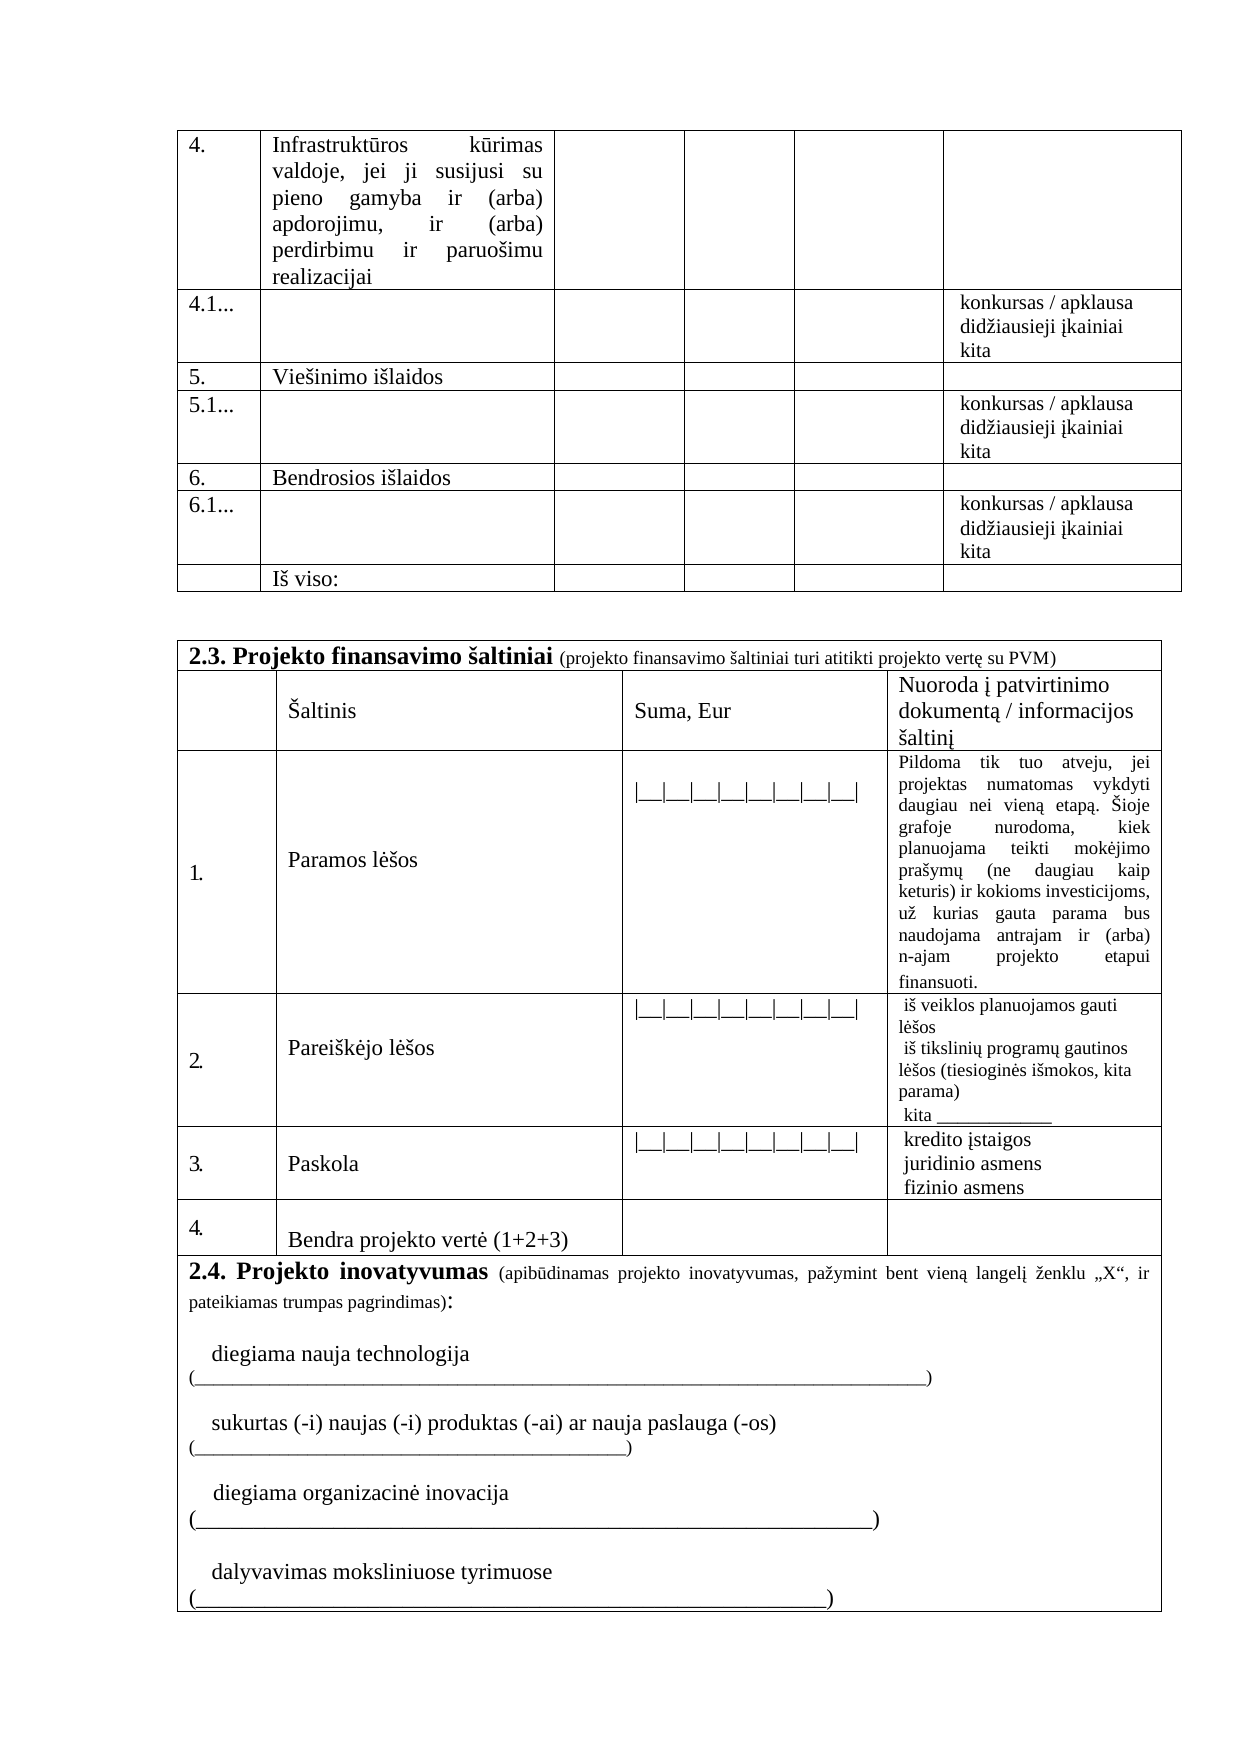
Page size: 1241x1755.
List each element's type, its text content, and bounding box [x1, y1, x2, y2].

table_cell [555, 464, 684, 490]
table_cell [795, 491, 943, 563]
table_cell konkursas / apklausa didžiausieji įkainiai kita [944, 391, 1181, 463]
table_cell [685, 391, 794, 463]
table_cell Bendra projekto vertė (1+2+3) [277, 1200, 622, 1255]
table_cell [944, 131, 1181, 289]
table_cell [1162, 1199, 1181, 1255]
table_cell [795, 363, 943, 390]
table_cell 5. [178, 363, 260, 390]
table_cell [623, 1200, 887, 1255]
table_cell 4. [178, 131, 260, 289]
table_cell [555, 491, 684, 563]
table_cell [685, 491, 794, 563]
table_cell [1162, 670, 1181, 750]
table_cell [944, 363, 1181, 390]
table_cell Viešinimo išlaidos [261, 363, 554, 390]
table_cell Pildoma tik tuo atveju, jei projektas numatomas vykdyti daugiau nei vieną etapą. Šioje grafoje nurodoma, kiek planuojama teikti mokėjimo prašymų (ne daugiau kaip keturis) ir kokioms investicijoms, už kurias gauta parama bus naudojama antrajam ir (arba) n-ajam projekto etapui finansuoti. [888, 751, 1161, 993]
table_cell [795, 290, 943, 362]
table_cell Nuoroda į patvirtinimo dokumentą / informacijos šaltinį [888, 671, 1161, 750]
table_cell [685, 363, 794, 390]
table_cell |__|__|__|__|__|__|__|__| [623, 994, 887, 1126]
table_cell [888, 1200, 1161, 1255]
table_cell [178, 565, 260, 591]
table_cell [1162, 750, 1181, 993]
table_cell [261, 391, 554, 463]
table_cell [944, 565, 1181, 591]
table_cell [795, 131, 943, 289]
table_cell [555, 363, 684, 390]
table_cell Suma, Eur [623, 671, 887, 750]
table_cell Paskola [277, 1127, 622, 1199]
table_cell Infrastruktūros kūrimas valdoje, jei ji susijusi su pieno gamyba ir (arba) apdorojimu, ir (arba) perdirbimu ir paruošimu realizacijai [261, 131, 554, 289]
table_cell Pareiškėjo lėšos [277, 994, 622, 1126]
table_cell [685, 464, 794, 490]
table_cell [685, 565, 794, 591]
table_cell [555, 131, 684, 289]
table_cell |__|__|__|__|__|__|__|__| [623, 751, 887, 993]
table_cell [1162, 1255, 1181, 1611]
table_cell [944, 464, 1181, 490]
table_cell Iš viso: [261, 565, 554, 591]
table_header [1162, 640, 1181, 670]
table_cell [555, 565, 684, 591]
table_cell [555, 391, 684, 463]
table_cell [795, 391, 943, 463]
table_cell Bendrosios išlaidos [261, 464, 554, 490]
table_cell iš veiklos planuojamos gauti lėšos iš tikslinių programų gautinos lėšos (tiesioginės išmokos, kita parama) kita ___________ [888, 994, 1161, 1126]
table_header 2.3. Projekto finansavimo šaltiniai (projekto finansavimo šaltiniai turi atitikti projekto vertę su PVM) [178, 641, 1161, 670]
table_cell [261, 491, 554, 563]
table_cell 2. [178, 994, 276, 1126]
table_cell kredito įstaigos juridinio asmens fizinio asmens [888, 1127, 1161, 1199]
table_cell 6. [178, 464, 260, 490]
table_cell 2.4. Projekto inovatyvumas (apibūdinamas projekto inovatyvumas, pažymint bent vieną langelį ženklu „X“, ir pateikiamas trumpas pagrindimas): diegiama nauja technologija (______________________________________________________________________________) sukurtas (-i) naujas (-i) produktas (-ai) ar nauja paslauga (-os) (______________________________________________) diegiama organizacinė inovacija (___________________________________________________________) dalyvavimas moksliniuose tyrimuose (_______________________________________________________) [178, 1256, 1161, 1611]
table_cell |__|__|__|__|__|__|__|__| [623, 1127, 887, 1199]
table_cell 5.1... [178, 391, 260, 463]
table_cell [1162, 993, 1181, 1126]
table_cell konkursas / apklausa didžiausieji įkainiai kita [944, 290, 1181, 362]
table_cell 3. [178, 1127, 276, 1199]
table_cell [795, 565, 943, 591]
table_cell [261, 290, 554, 362]
table_cell [685, 131, 794, 289]
table_cell Šaltinis [277, 671, 622, 750]
table_cell 4. [178, 1200, 276, 1255]
table_cell [795, 464, 943, 490]
table_cell [555, 290, 684, 362]
table_cell 1. [178, 751, 276, 993]
table_cell 4.1... [178, 290, 260, 362]
table_cell Paramos lėšos [277, 751, 622, 993]
table_cell [178, 671, 276, 750]
table_cell [1162, 1126, 1181, 1199]
table_cell 6.1... [178, 491, 260, 563]
table_cell [685, 290, 794, 362]
table_cell konkursas / apklausa didžiausieji įkainiai kita [944, 491, 1181, 563]
